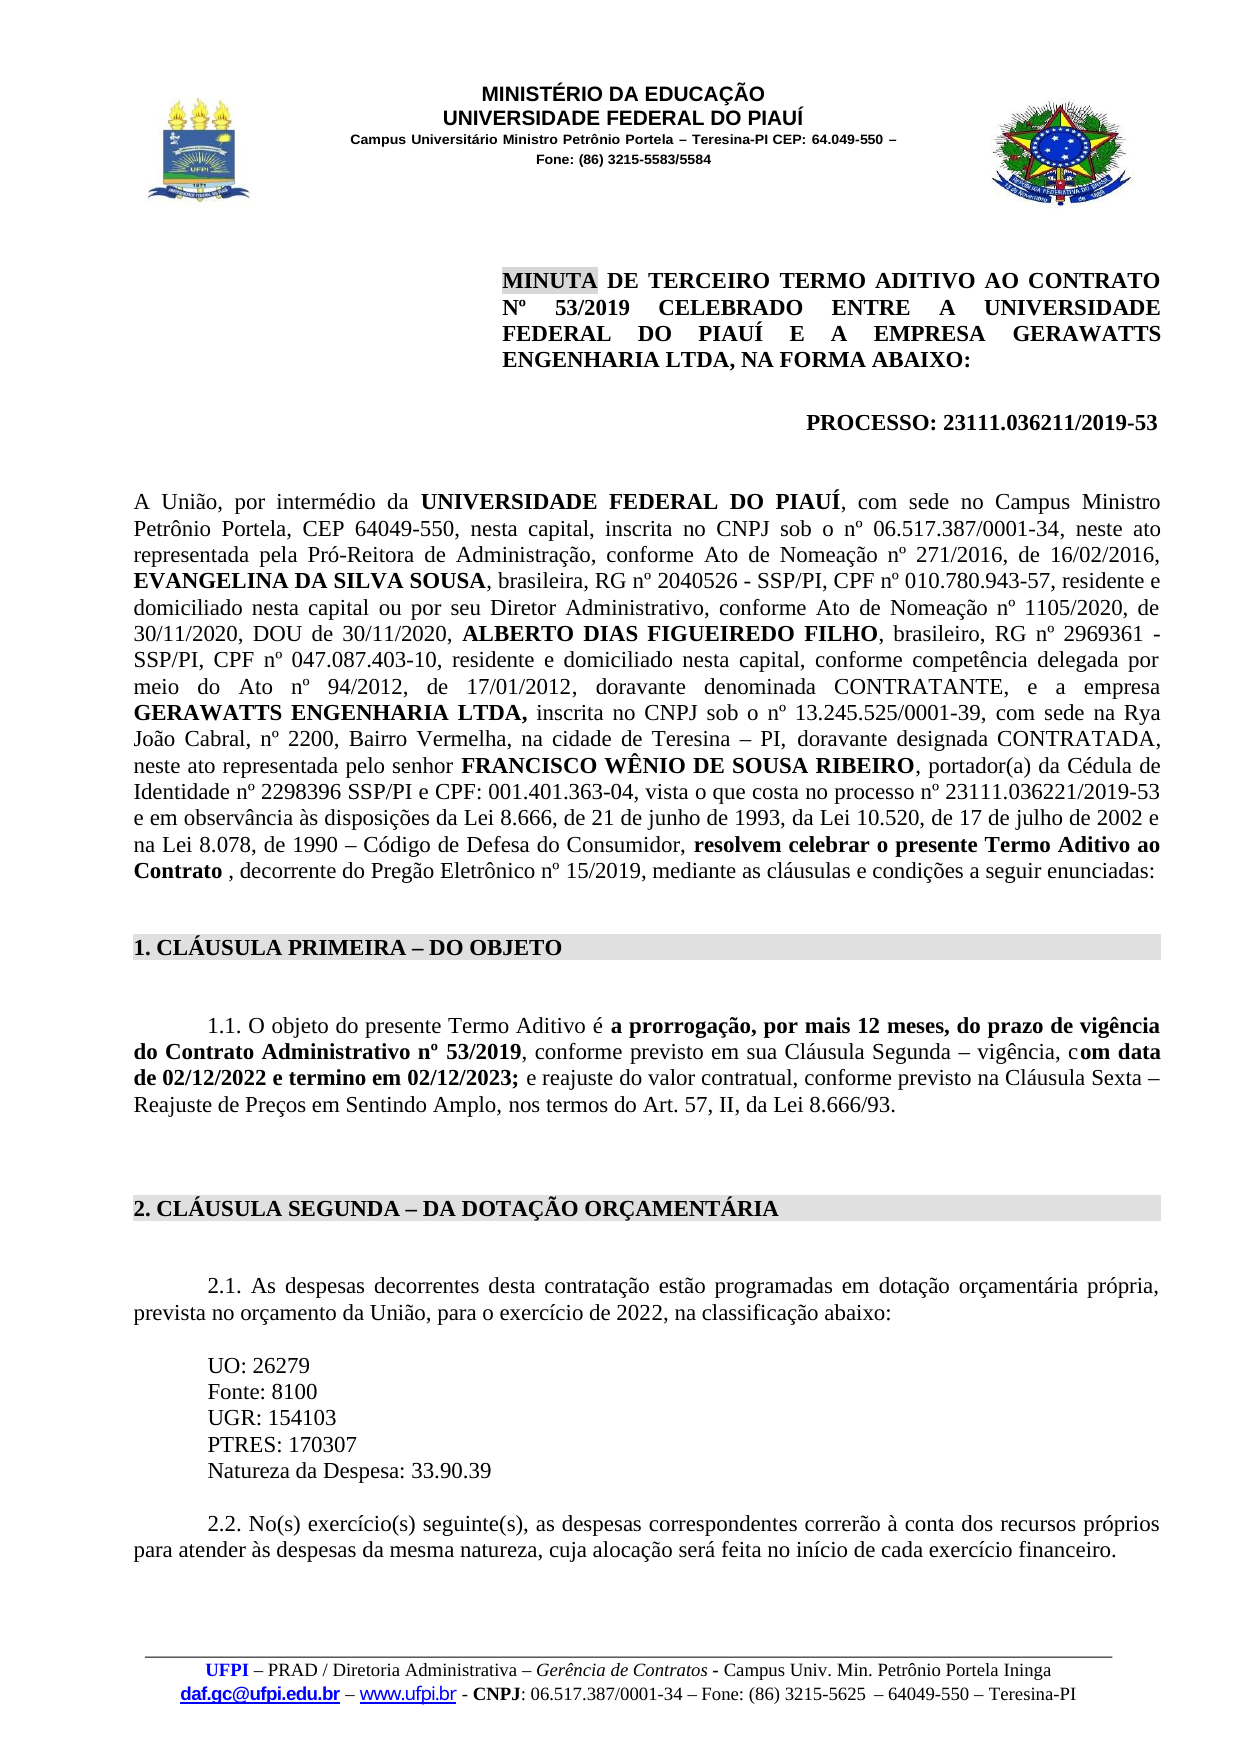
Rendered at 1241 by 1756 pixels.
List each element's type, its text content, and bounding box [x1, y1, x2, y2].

text 2.2. No(s) exercício(s) seguinte(s), as despesas correspondentes correrão à conta dos recursos próprios para atender às despesas da mesma natureza, cuja alocação será feita no início de cada exercício financeiro. [133, 1510, 1161, 1562]
text PTRES: 170307 [133, 1431, 1161, 1457]
text UGR: 154103 [133, 1404, 1161, 1431]
text A União, por intermédio da UNIVERSIDADE FEDERAL DO PIAUÍ, com sede no Campus Ministro Petrônio Portela, CEP 64049-550, nesta capital, inscrita no CNPJ sob o nº 06.517.387/0001-34, neste ato representada pela Pró-Reitora de Administração, conforme Ato de Nomeação nº 271/2016, de 16/02/2016, EVANGELINA DA SILVA SOUSA, brasileira, RG nº 2040526 - SSP/PI, CPF nº 010.780.943-57, residente e domiciliado nesta capital ou por seu Diretor Administrativo, conforme Ato de Nomeação nº 1105/2020, de 30/11/2020, DOU de 30/11/2020, ALBERTO DIAS FIGUEIREDO FILHO, brasileiro, RG nº 2969361 - SSP/PI, CPF nº 047.087.403-10, residente e domiciliado nesta capital, conforme competência delegada por meio do Ato nº 94/2012, de 17/01/2012, doravante denominada CONTRATANTE, e a empresa GERAWATTS ENGENHARIA LTDA, inscrita no CNPJ sob o nº 13.245.525/0001-39, com sede na Rya João Cabral, nº 2200, Bairro Vermelha, na cidade de Teresina – PI, doravante designada CONTRATADA, neste ato representada pelo senhor FRANCISCO WÊNIO DE SOUSA RIBEIRO, portador(a) da Cédula de Identidade nº 2298396 SSP/PI e CPF: 001.401.363-04, vista o que costa no processo nº 23111.036221/2019-53 e em observância às disposições da Lei 8.666, de 21 de junho de 1993, da Lei 10.520, de 17 de julho de 2002 e na Lei 8.078, de 1990 – Código de Defesa do Consumidor, resolvem celebrar o presente Termo Aditivo ao Contrato , decorrente do Pregão Eletrônico nº 15/2019, mediante as cláusulas e condições a seguir enunciadas: [133, 488, 1161, 884]
text Natureza da Despesa: 33.90.39 [133, 1457, 1161, 1483]
picture [147, 98, 251, 208]
text UO: 26279 [133, 1352, 1161, 1378]
text 1. CLÁUSULA PRIMEIRA – DO OBJETO [133, 934, 1161, 960]
text PROCESSO: 23111.036211/2019-53 [221, 409, 1161, 436]
text 2.1. As despesas decorrentes desta contratação estão programadas em dotação orçamentária própria, prevista no orçamento da União, para o exercício de 2022, na classificação abaixo: [133, 1273, 1161, 1325]
picture [984, 98, 1135, 209]
text 1.1. O objeto do presente Termo Aditivo é a prorrogação, por mais 12 meses, do prazo de vigência do Contrato Administrativo nº 53/2019, conforme previsto em sua Cláusula Segunda – vigência, com data de 02/12/2022 e termino em 02/12/2023; e reajuste do valor contratual, conforme previsto na Cláusula Sexta – Reajuste de Preços em Sentindo Amplo, nos termos do Art. 57, II, da Lei 8.666/93. [133, 1012, 1161, 1117]
text MINUTA DE TERCEIRO TERMO ADITIVO AO CONTRATO Nº 53/2019 CELEBRADO ENTRE A UNIVERSIDADE FEDERAL DO PIAUÍ E A EMPRESA GERAWATTS ENGENHARIA LTDA, NA FORMA ABAIXO: [502, 267, 1161, 373]
text Fonte: 8100 [133, 1378, 1161, 1404]
text 2. CLÁUSULA SEGUNDA – DA DOTAÇÃO ORÇAMENTÁRIA [133, 1195, 1161, 1221]
